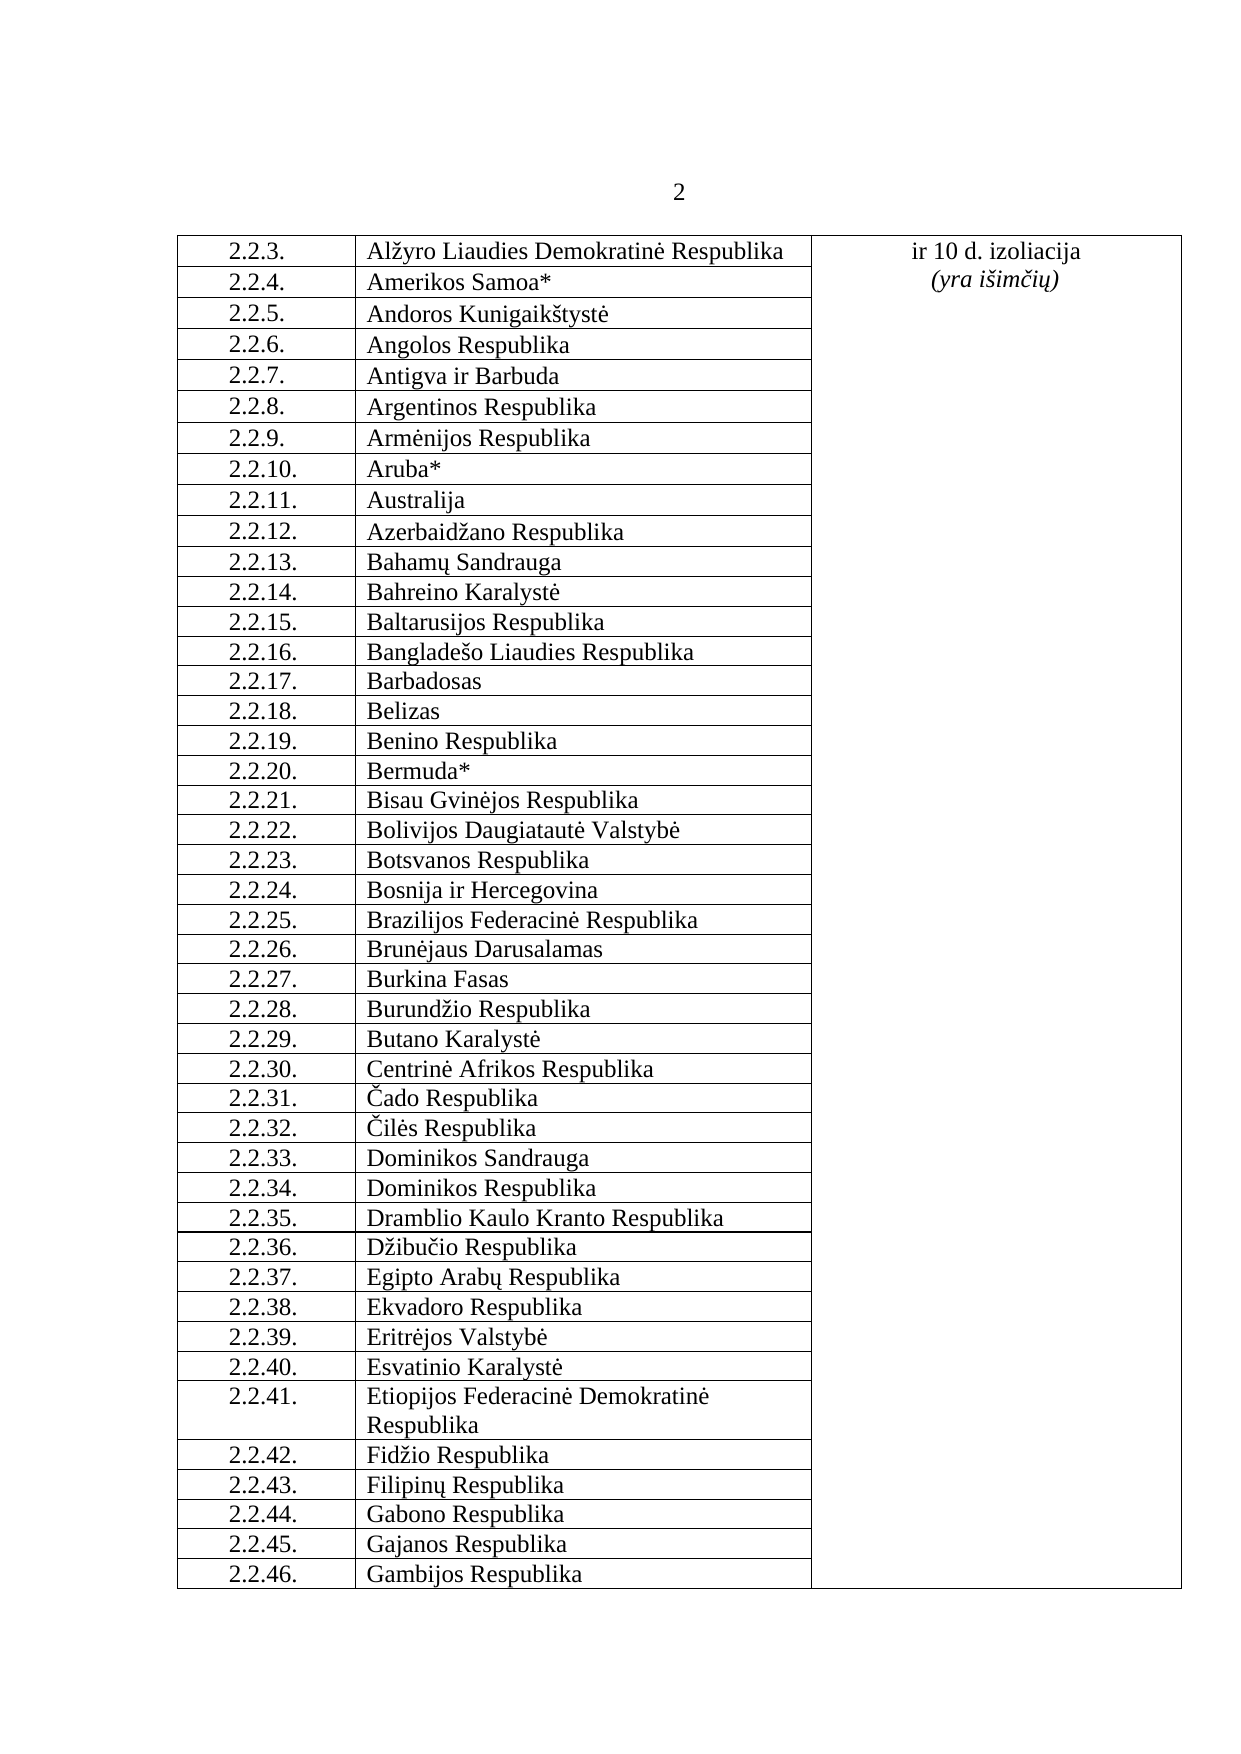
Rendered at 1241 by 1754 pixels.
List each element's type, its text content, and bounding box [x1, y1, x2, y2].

table_cell Čilės Respublika [356, 1113, 811, 1142]
table_cell Benino Respublika [356, 726, 811, 755]
table_cell 2.2.9. [178, 423, 355, 453]
table_cell Filipinų Respublika [356, 1470, 811, 1498]
table_cell Burundžio Respublika [356, 994, 811, 1023]
table_cell 2.2.13. [178, 547, 355, 576]
table_cell Fidžio Respublika [356, 1440, 811, 1469]
table_cell Aruba* [356, 454, 811, 484]
table_cell 2.2.16. [178, 637, 355, 665]
table_cell Brazilijos Federacinė Respublika [356, 905, 811, 933]
table_cell 2.2.6. [178, 329, 355, 359]
table_cell Belizas [356, 696, 811, 725]
table_cell Džibučio Respublika [356, 1233, 811, 1261]
table_cell 2.2.12. [178, 516, 355, 546]
table_cell 2.2.43. [178, 1470, 355, 1498]
table_cell Dominikos Respublika [356, 1173, 811, 1202]
table_cell Esvatinio Karalystė [356, 1352, 811, 1380]
table_cell Argentinos Respublika [356, 391, 811, 422]
table_cell 2.2.5. [178, 298, 355, 328]
table_cell Butano Karalystė [356, 1024, 811, 1053]
table_cell 2.2.46. [178, 1559, 355, 1588]
table_cell 2.2.21. [178, 786, 355, 814]
table_cell 2.2.19. [178, 726, 355, 755]
table_cell 2.2.35. [178, 1203, 355, 1231]
table_cell Australija [356, 485, 811, 515]
table_cell Dramblio Kaulo Kranto Respublika [356, 1203, 811, 1231]
table_cell 2.2.42. [178, 1440, 355, 1469]
table_cell 2.2.29. [178, 1024, 355, 1053]
table_cell 2.2.7. [178, 360, 355, 390]
table_cell 2.2.39. [178, 1322, 355, 1351]
table_cell Bahamų Sandrauga [356, 547, 811, 576]
table_cell 2.2.38. [178, 1292, 355, 1321]
table_cell Ekvadoro Respublika [356, 1292, 811, 1321]
table_cell 2.2.23. [178, 845, 355, 874]
table_cell 2.2.11. [178, 485, 355, 515]
table_cell 2.2.30. [178, 1054, 355, 1082]
table_cell 2.2.34. [178, 1173, 355, 1202]
table_cell Gabono Respublika [356, 1500, 811, 1528]
table_cell Bisau Gvinėjos Respublika [356, 786, 811, 814]
table_cell 2.2.33. [178, 1143, 355, 1172]
table_cell 2.2.3. [178, 236, 355, 266]
table_cell Egipto Arabų Respublika [356, 1262, 811, 1291]
table_cell 2.2.18. [178, 696, 355, 725]
table_cell 2.2.8. [178, 391, 355, 422]
table_cell 2.2.28. [178, 994, 355, 1023]
table_cell Antigva ir Barbuda [356, 360, 811, 390]
table_cell Brunėjaus Darusalamas [356, 935, 811, 963]
table_cell Bosnija ir Hercegovina [356, 875, 811, 904]
table_cell Amerikos Samoa* [356, 267, 811, 297]
table_cell 2.2.36. [178, 1233, 355, 1261]
table_cell Bermuda* [356, 756, 811, 784]
table_cell Armėnijos Respublika [356, 423, 811, 453]
table_cell 2.2.27. [178, 964, 355, 993]
table_cell 2.2.10. [178, 454, 355, 484]
table_cell 2.2.40. [178, 1352, 355, 1380]
table_cell Andoros Kunigaikštystė [356, 298, 811, 328]
table_cell Alžyro Liaudies Demokratinė Respublika [356, 236, 811, 266]
table_cell Gajanos Respublika [356, 1529, 811, 1558]
table_cell 2.2.14. [178, 577, 355, 606]
table_cell 2.2.4. [178, 267, 355, 297]
table_cell 2.2.15. [178, 607, 355, 636]
table_cell Dominikos Sandrauga [356, 1143, 811, 1172]
table_cell ir 10 d. izoliacija (yra išimčių) [812, 236, 1181, 1588]
table_cell 2.2.24. [178, 875, 355, 904]
table_cell 2.2.32. [178, 1113, 355, 1142]
table_cell Burkina Fasas [356, 964, 811, 993]
table_cell Azerbaidžano Respublika [356, 516, 811, 546]
table_cell Čado Respublika [356, 1084, 811, 1112]
table_cell 2.2.25. [178, 905, 355, 933]
table_cell Eritrėjos Valstybė [356, 1322, 811, 1351]
table_cell Bangladešo Liaudies Respublika [356, 637, 811, 665]
table_cell Centrinė Afrikos Respublika [356, 1054, 811, 1082]
table_cell 2.2.26. [178, 935, 355, 963]
table_cell Bahreino Karalystė [356, 577, 811, 606]
table_cell Bolivijos Daugiatautė Valstybė [356, 815, 811, 844]
table_cell 2.2.20. [178, 756, 355, 784]
table_cell 2.2.17. [178, 666, 355, 695]
table_cell Gambijos Respublika [356, 1559, 811, 1588]
table_cell 2.2.37. [178, 1262, 355, 1291]
table_cell Barbadosas [356, 666, 811, 695]
table_cell Etiopijos Federacinė Demokratinė Respublika [356, 1381, 811, 1439]
table_cell 2.2.22. [178, 815, 355, 844]
table_cell 2.2.44. [178, 1500, 355, 1528]
table_cell Baltarusijos Respublika [356, 607, 811, 636]
table_cell Angolos Respublika [356, 329, 811, 359]
table_cell 2.2.45. [178, 1529, 355, 1558]
table_cell 2.2.41. [178, 1381, 355, 1439]
table_cell 2.2.31. [178, 1084, 355, 1112]
table_cell Botsvanos Respublika [356, 845, 811, 874]
